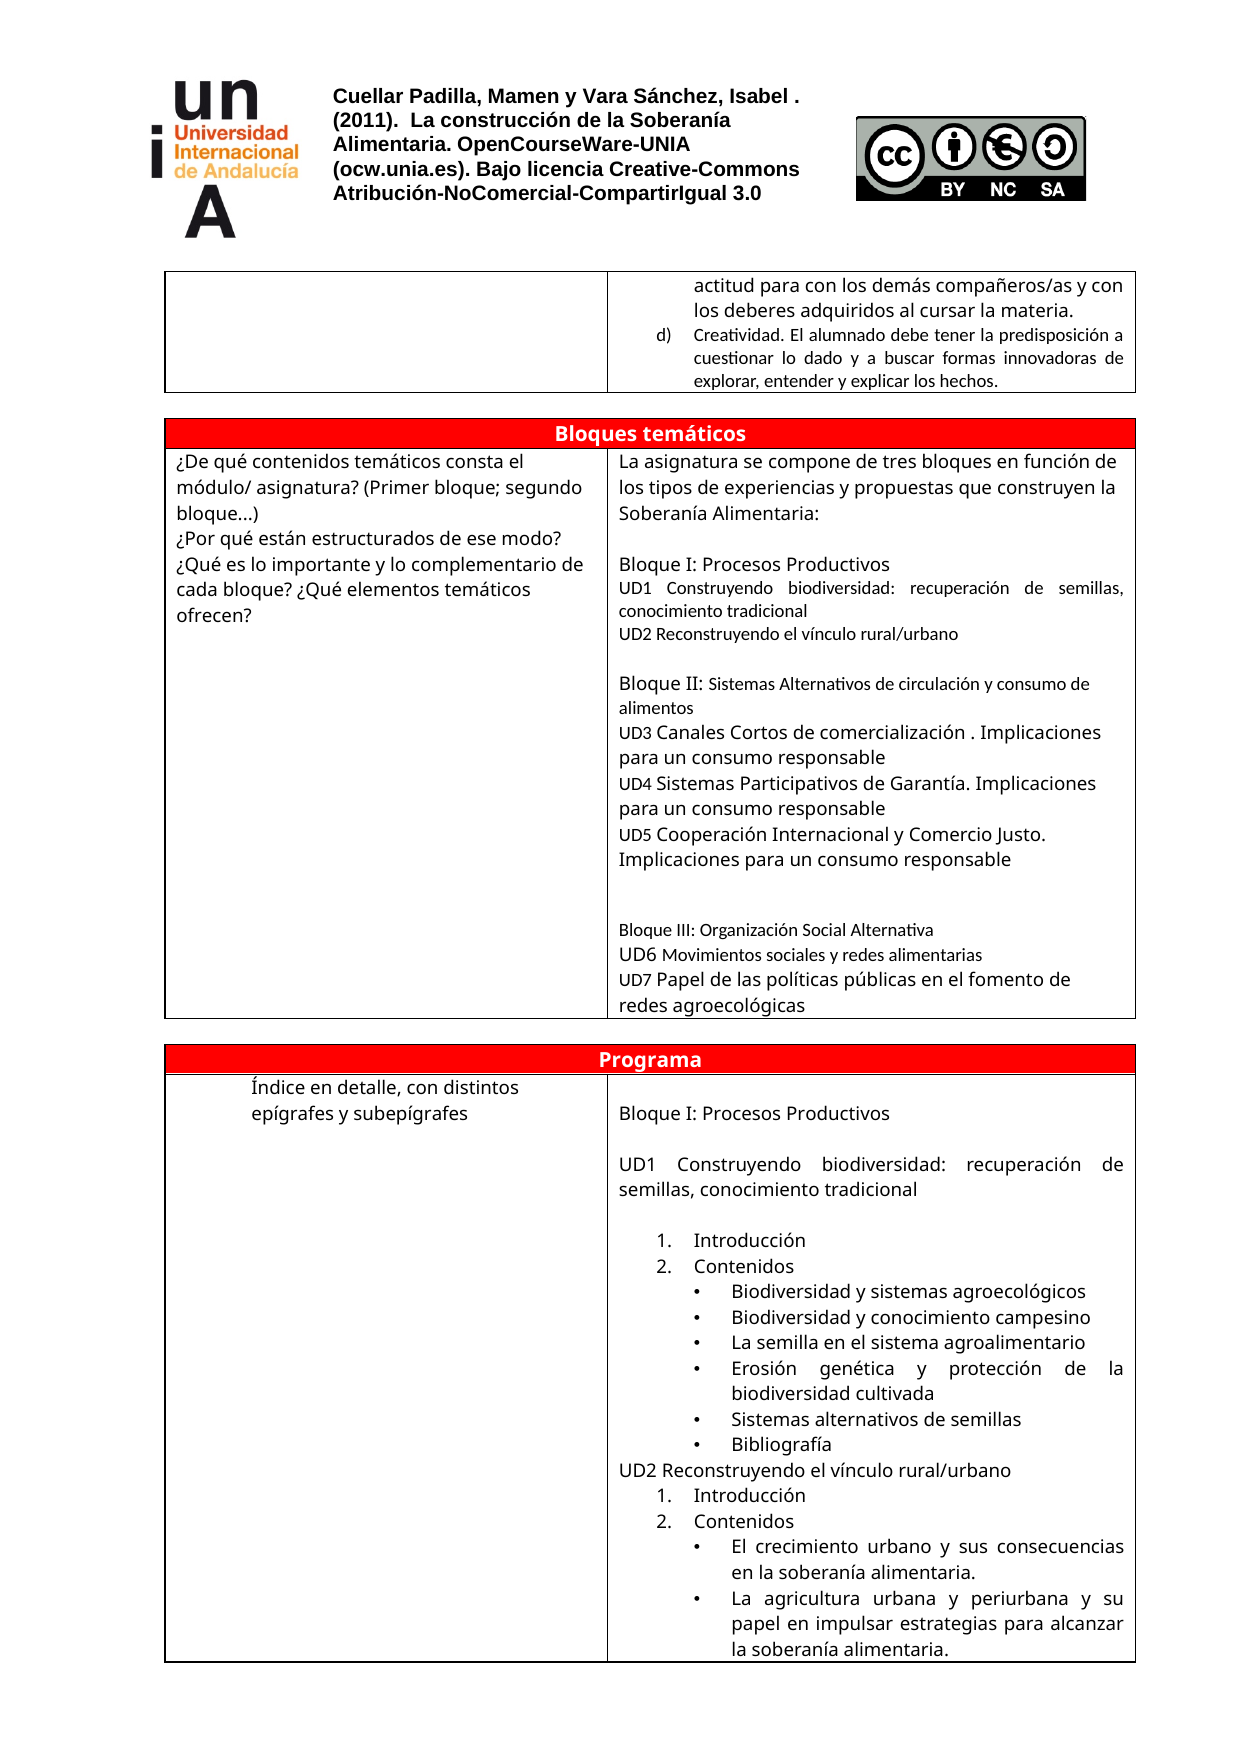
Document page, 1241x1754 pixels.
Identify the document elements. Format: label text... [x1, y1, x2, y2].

table_cell ¿De qué contenidos temáticos consta el módulo/ asignatura? (Primer bloque; segundo bloque...) ¿Por qué están estructurados de ese modo? ¿Qué es lo importante y lo complementario de cada bloque? ¿Qué elementos temáticos ofrecen? [166, 449, 607, 1017]
picture [148, 76, 303, 241]
table_cell Índice en detalle, con distintos epígrafes y subepígrafes [166, 1075, 607, 1661]
table_header Bloques temáticos [166, 419, 1135, 448]
table_cell Bloque I: Procesos Productivos UD1 Construyendo biodiversidad: recuperación de semillas, conocimiento tradicional Introducción Contenidos Biodiversidad y sistemas agroecológicos Biodiversidad y conocimiento campesino La semilla en el sistema agroalimentario Erosión genética y protección de la biodiversidad cultivada Sistemas alternativos de semillas Bibliografía UD2 Reconstruyendo el vínculo rural/urbano Introducción Contenidos El crecimiento urbano y sus consecuencias en la soberanía alimentaria. La agricultura urbana y periurbana y su papel en impulsar estrategias para alcanzar la soberanía alimentaria. Bibliografía Bloque II: Sistemas Alternativos de circulación y consumo de alimentos UD3 Canales Cortos de comercialización . Implicaciones para un consumo responsable Introducción Contenidos Sobre lo local y lo “corto” Los mercados Locales y los canales cortos de comercialización Estrategias de producción y consumo locales en el mundo Consideraciones finales Bibliografía UD4 Sistemas Participativos de Garantía. Implicaciones para un consumo responsable Introducción Contenidos ¿Por qué no a la certificación por tercera parte, en los procesos de tipo agroecológico? Alternativas de generación de confianza que construyen soberanía alimentaria: el concepto de Sistemas Participativos de Garantía (SPG) ¿Cómo funcionan los Sistemas Participativos de Garantía? Qué tener en cuenta al construir un Sistema Participativo de Garantía Bibliografía UD5 Cooperación Internacional y Comercio Justo. Implicaciones para un consumo responsable Introducción Contenidos Un análisis crítico de la Cooperación al Desarrollo La Cooperación entendida desde la perspectiva de la Soberanía alimentaria Otro modo de Cooperación y su relación con la Soberanía Alimentaria: el Comercio Justo La convencionalización del Comercio Justo: tendiendo hacia un comercio ético La radicalización del Comercio Justo: hacia la Soberanía Alimentaria y la Economía Solidaria Una propuesta de análisis de hacia dónde construimos el Comercio Justo A modo de síntesis: una visión alternativa del Comercio Justo para construir Soberanía Alimentaria Bibliografía Bloque III: Organización Social Alternativa UD6 Movimientos sociales y redes alimentarias Introducción: Agricultura sustentable y construcción de conocimiento desde lo local: una experiencia en Jalisco, México Contenidos Contexto Rural en México La construcción de la agricultura sustentable en México La Red de Alternativas Sustentables Agropecuarias de Jalisco La construcción de conocimiento en la agricultura sustentable UD7 Papel de las políticas públicas en el fomento de redes agroecológicas Introducción Contenidos La regulación pública de la agricultura ecológica: un proceso imparable de convencionalización La alternativa para las redes de producción – consumo ecológico: salirse de la legalidad La alternativa para las redes de producción – consumo ecológico: salirse de la legalidad El caso andaluz: una política pública para promover un Sistema Participativo de Garantía Aprendizajes: cuál puede ser el papel de las políticas públicas para promover sistemas alternativos de tipo agroecológico Bibliografía [608, 1075, 1135, 1661]
table_cell [166, 272, 607, 392]
table_header Programa [166, 1045, 1135, 1073]
table_cell La asignatura se compone de tres bloques en función de los tipos de experiencias y propuestas que construyen la Soberanía Alimentaria: Bloque I: Procesos Productivos UD1 Construyendo biodiversidad: recuperación de semillas, conocimiento tradicional UD2 Reconstruyendo el vínculo rural/urbano Bloque II: Sistemas Alternativos de circulación y consumo de alimentos UD3 Canales Cortos de comercialización . Implicaciones para un consumo responsable UD4 Sistemas Participativos de Garantía. Implicaciones para un consumo responsable UD5 Cooperación Internacional y Comercio Justo. Implicaciones para un consumo responsable Bloque III: Organización Social Alternativa UD6 Movimientos sociales y redes alimentarias UD7 Papel de las políticas públicas en el fomento de redes agroecológicas [608, 449, 1135, 1017]
